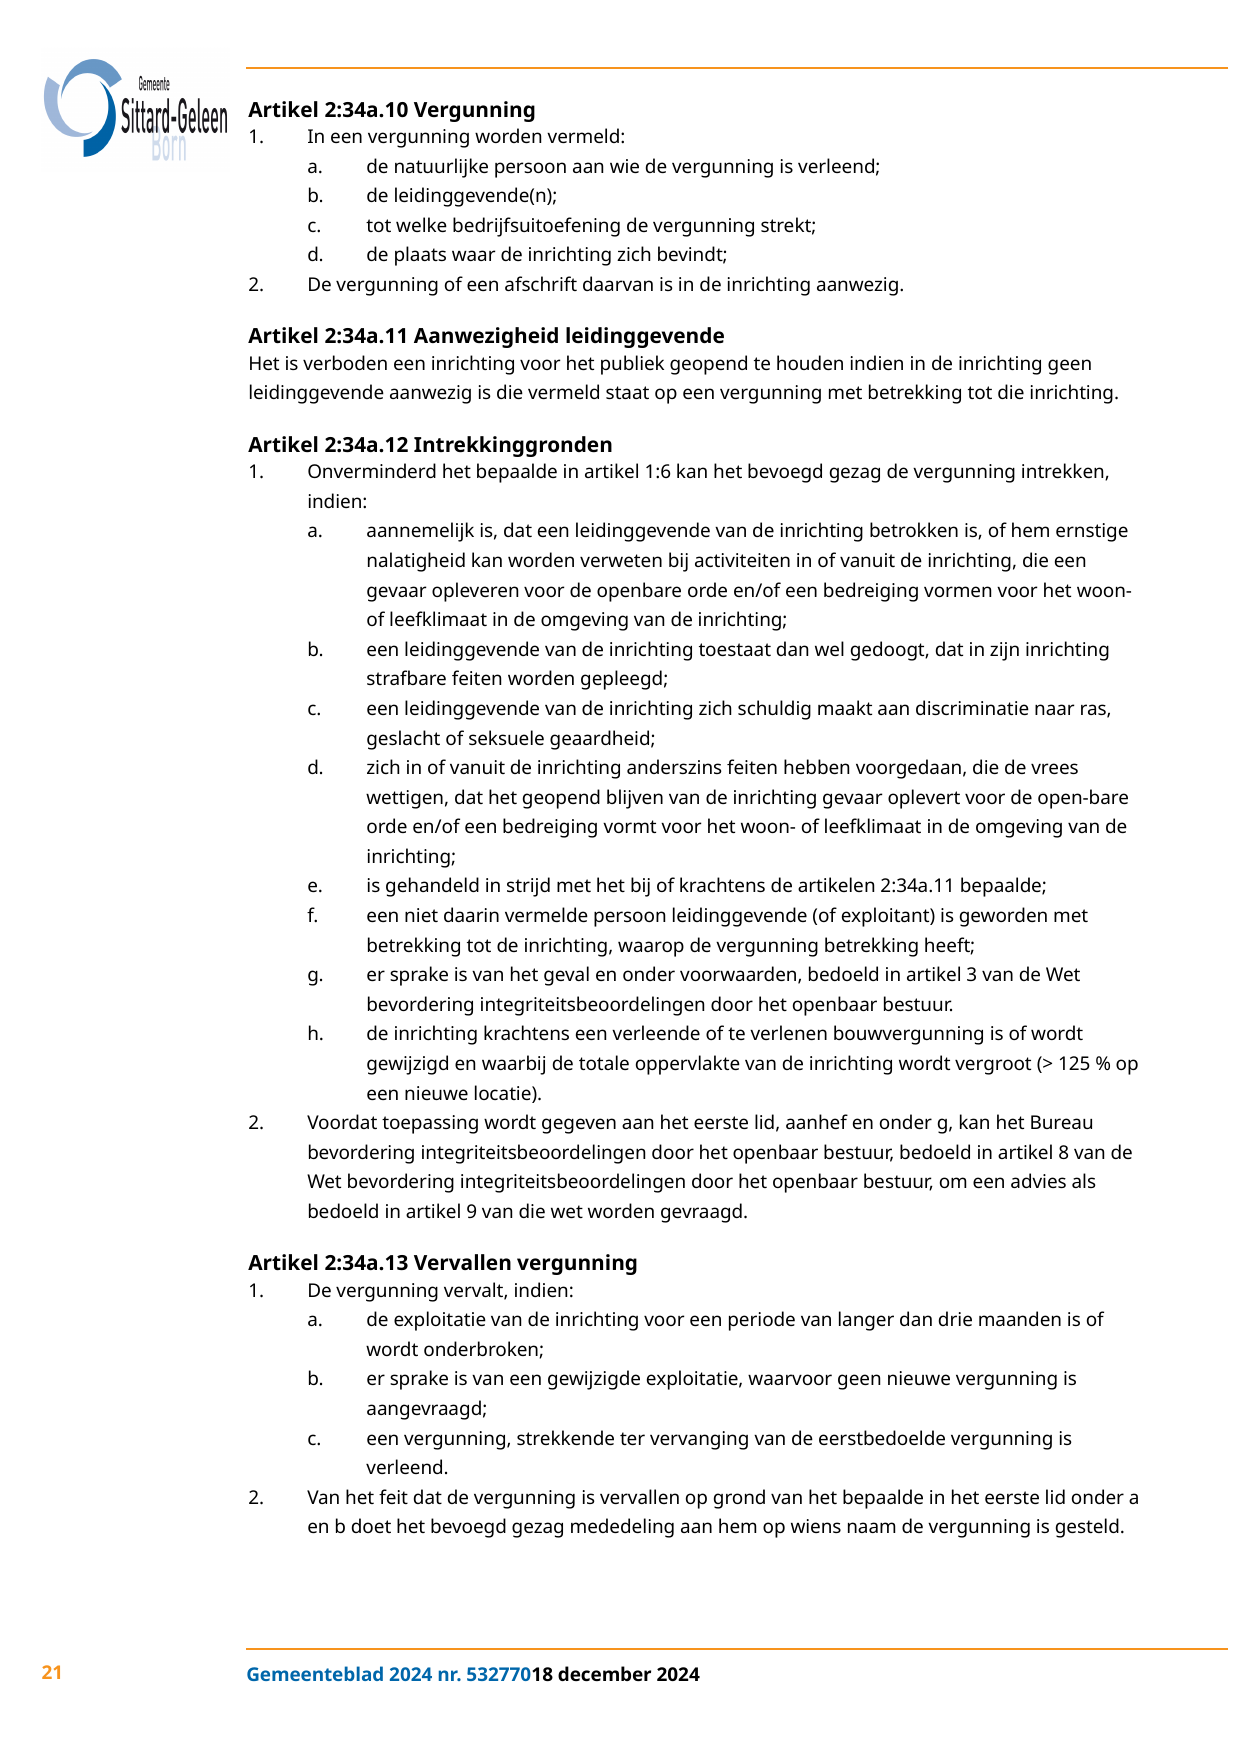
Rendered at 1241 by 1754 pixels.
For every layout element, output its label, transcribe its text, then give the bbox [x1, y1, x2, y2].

list De vergunning of een afschrift daarvan is in de inrichting aanwezig. [248, 271, 1152, 297]
list de plaats waar de inrichting zich bevindt; [307, 242, 1152, 267]
text Artikel 2:34a.11 Aanwezigheid leidinggevende [248, 322, 1152, 350]
list zich in of vanuit de inrichting anderszins feiten hebben voorgedaan, die de vrees wettigen, dat het geopend blijven van de inrichting gevaar oplevert voor de open-bare orde en/of een bedreiging vormt voor het woon- of leefklimaat in de omgeving van de inrichting; [307, 754, 1152, 869]
list de leidinggevende(n); [307, 182, 1152, 208]
text Artikel 2:34a.10 Vergunning [248, 95, 1152, 123]
text Het is verboden een inrichting voor het publiek geopend te houden indien in de inrichting geen leidinggevende aanwezig is die vermeld staat op een vergunning met betrekking tot die inrichting. [248, 350, 1152, 405]
list de inrichting krachtens een verleende of te verlenen bouwvergunning is of wordt gewijzigd en waarbij de totale oppervlakte van de inrichting wordt vergroot (> 125 % op een nieuwe locatie). [307, 1021, 1152, 1105]
list De vergunning vervalt, indien: [248, 1277, 1152, 1303]
picture [41, 47, 231, 172]
list is gehandeld in strijd met het bij of krachtens de artikelen 2:34a.11 bepaalde; [307, 873, 1152, 898]
list er sprake is van het geval en onder voorwaarden, bedoeld in artikel 3 van de Wet bevordering integriteitsbeoordelingen door het openbaar bestuur. [307, 961, 1152, 1017]
list de exploitatie van de inrichting voor een periode van langer dan drie maanden is of wordt onderbroken; [307, 1306, 1152, 1362]
list een niet daarin vermelde persoon leidinggevende (of exploitant) is geworden met betrekking tot de inrichting, waarop de vergunning betrekking heeft; [307, 902, 1152, 957]
list Van het feit dat de vergunning is vervallen op grond van het bepaalde in het eerste lid onder a en b doet het bevoegd gezag mededeling aan hem op wiens naam de vergunning is gesteld. [248, 1484, 1152, 1539]
list er sprake is van een gewijzigde exploitatie, waarvoor geen nieuwe vergunning is aangevraagd; [307, 1366, 1152, 1421]
list Onverminderd het bepaalde in artikel 1:6 kan het bevoegd gezag de vergunning intrekken, indien: [248, 458, 1152, 514]
list een leidinggevende van de inrichting zich schuldig maakt aan discriminatie naar ras, geslacht of seksuele geaardheid; [307, 695, 1152, 750]
list een leidinggevende van de inrichting toestaat dan wel gedoogt, dat in zijn inrichting strafbare feiten worden gepleegd; [307, 636, 1152, 691]
list tot welke bedrijfsuitoefening de vergunning strekt; [307, 212, 1152, 238]
list Voordat toepassing wordt gegeven aan het eerste lid, aanhef en onder g, kan het Bureau bevordering integriteitsbeoordelingen door het openbaar bestuur, bedoeld in artikel 8 van de Wet bevordering integriteitsbeoordelingen door het openbaar bestuur, om een advies als bedoeld in artikel 9 van die wet worden gevraagd. [248, 1109, 1152, 1224]
list de natuurlijke persoon aan wie de vergunning is verleend; [307, 153, 1152, 178]
text Artikel 2:34a.12 Intrekkinggronden [248, 430, 1152, 458]
text Artikel 2:34a.13 Vervallen vergunning [248, 1248, 1152, 1277]
list aannemelijk is, dat een leidinggevende van de inrichting betrokken is, of hem ernstige nalatigheid kan worden verweten bij activiteiten in of vanuit de inrichting, die een gevaar opleveren voor de openbare orde en/of een bedreiging vormen voor het woon- of leefklimaat in de omgeving van de inrichting; [307, 518, 1152, 632]
list In een vergunning worden vermeld: [248, 123, 1152, 149]
list een vergunning, strekkende ter vervanging van de eerstbedoelde vergunning is verleend. [307, 1425, 1152, 1480]
